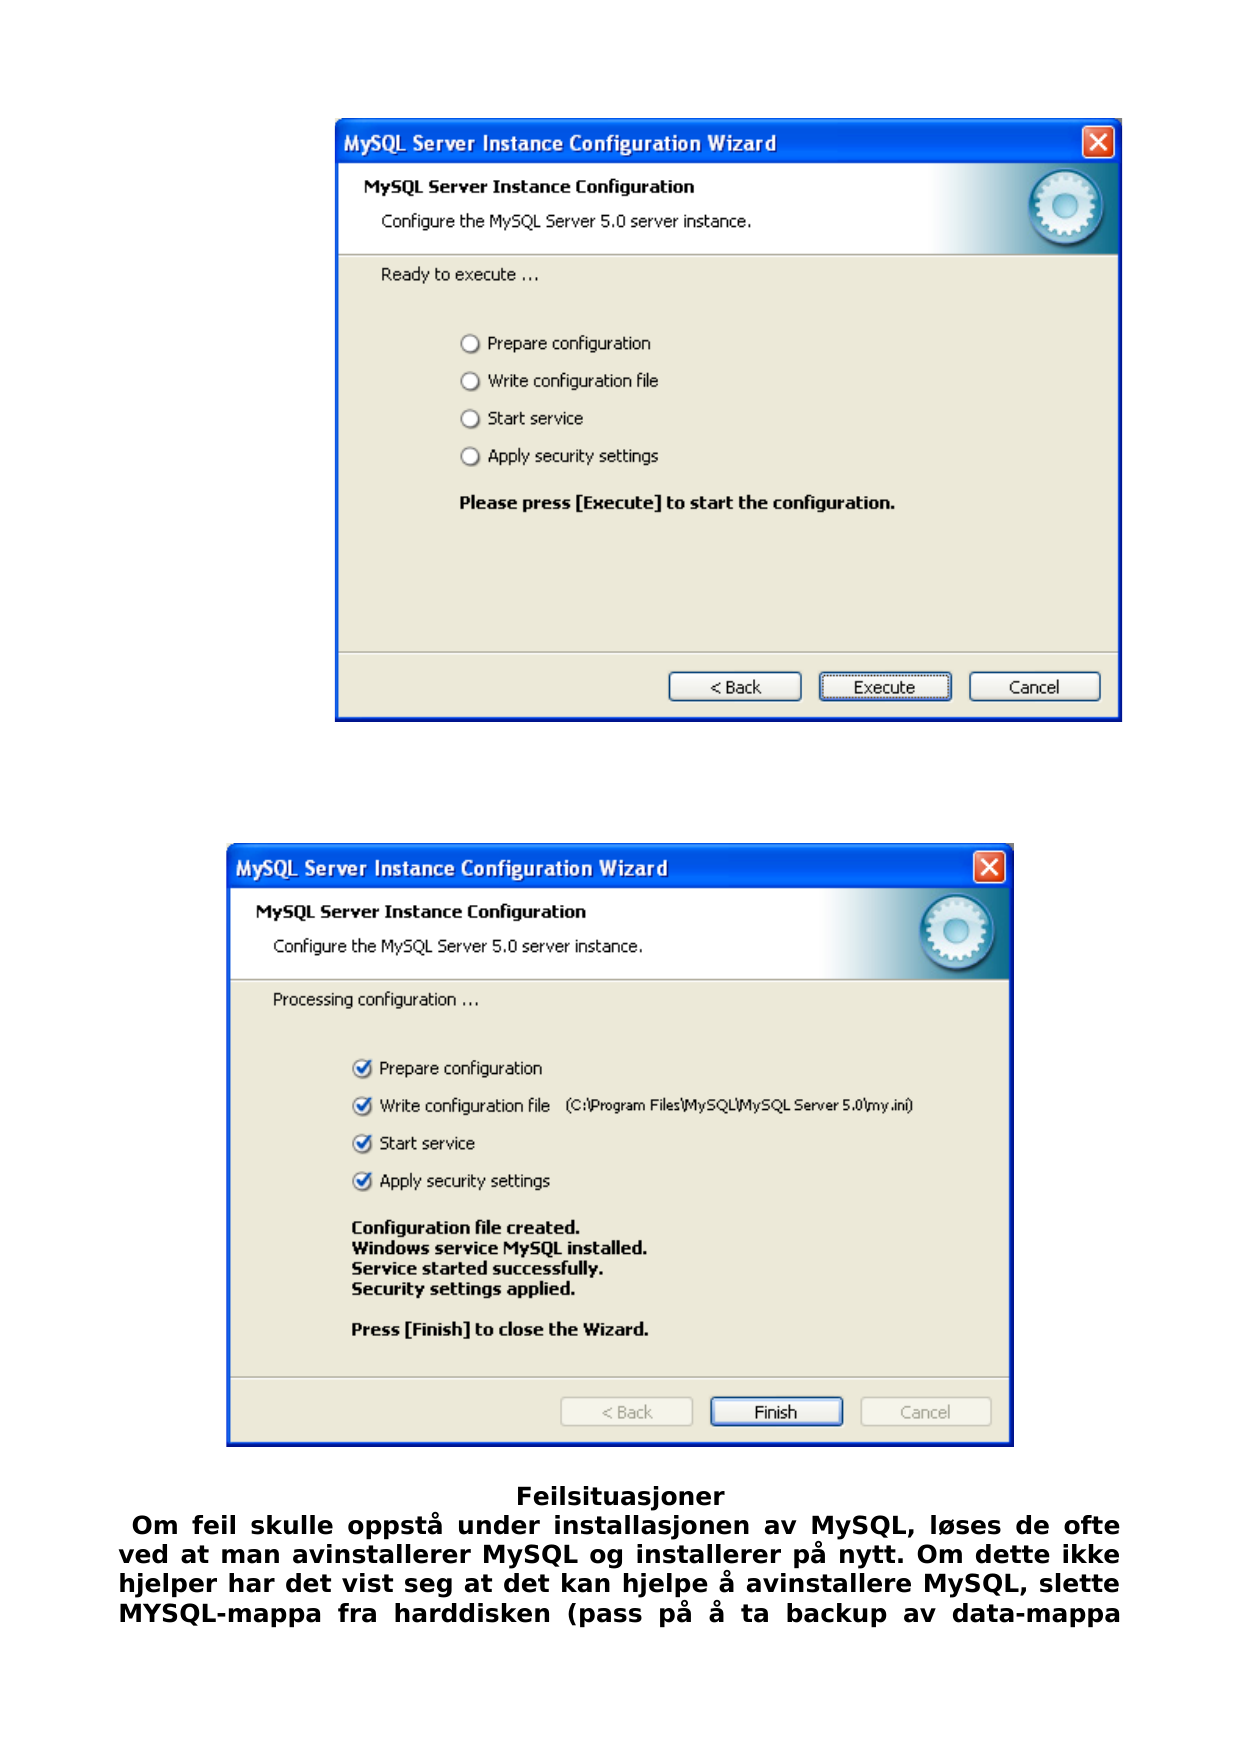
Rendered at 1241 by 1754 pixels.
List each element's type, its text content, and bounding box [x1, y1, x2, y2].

text Du vil se følgende skjermerbilder ved installasjon av MySQL. Du skal hele tiden velge de alternativene som bildene her viser. Velg Configure the mysql server now. Trykk finish. Velg et databasepassord. Dette skal du taste inn når brikkesys startes etterpå! Trykk ok Feilsituasjoner Om feil skulle oppstå under installasjonen av MySQL, løses de ofte ved at man avinstallerer MySQL og installerer på nytt. Om dette ikke hjelper har det vist seg at det kan hjelpe å avinstallere MySQL, slette MYSQL-mappa fra harddisken (pass på å ta backup av data-mappa hvis du har data du vil ta vare på), og så installere på nytt til en annen mappe på harddisken enn forrige gang. [118, 118, 1122, 1628]
picture [226, 843, 1014, 1447]
picture [334, 118, 1123, 722]
